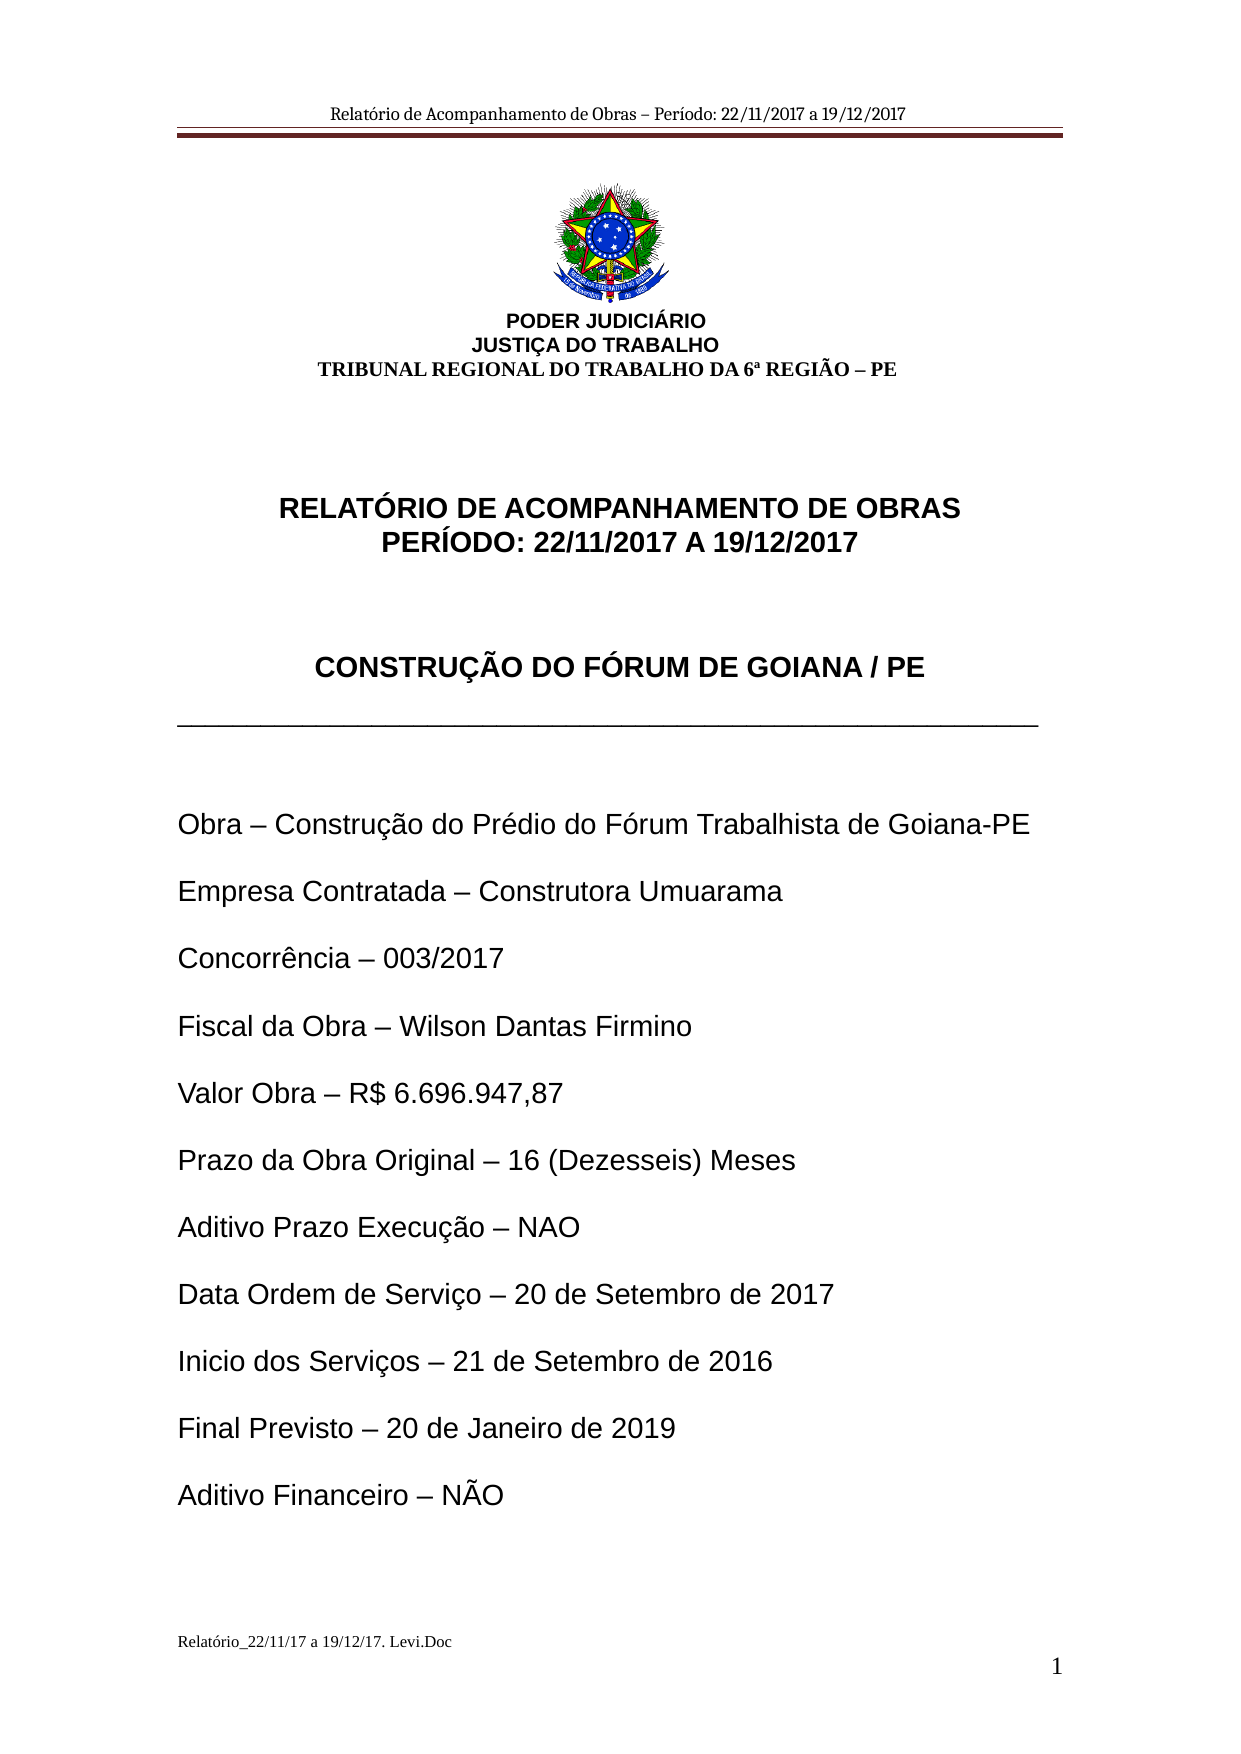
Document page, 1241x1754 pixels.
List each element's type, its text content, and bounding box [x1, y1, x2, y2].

text PERÍODO: 22/11/2017 A 19/12/2017 [177, 525, 1063, 558]
text Data Ordem de Serviço – 20 de Setembro de 2017 [177, 1277, 1063, 1310]
text [177, 128, 1063, 133]
text Prazo da Obra Original – 16 (Dezesseis) Meses [177, 1143, 1063, 1176]
text RELATÓRIO DE ACOMPANHAMENTO DE OBRAS [177, 491, 1063, 525]
text Empresa Contratada – Construtora Umuarama [177, 874, 1063, 908]
text Concorrência – 003/2017 [177, 941, 1063, 975]
text Fiscal da Obra – Wilson Dantas Firmino [177, 1008, 1063, 1042]
text Valor Obra – R$ 6.696.947,87 [177, 1076, 1063, 1109]
picture [547, 180, 672, 305]
text PODER JUDICIÁRIO [177, 309, 1043, 333]
text JUSTIÇA DO TRABALHO [177, 333, 1043, 357]
text TRIBUNAL REGIONAL DO TRABALHO DA 6ª REGIÃO – PE [177, 357, 1063, 381]
text Inicio dos Serviços – 21 de Setembro de 2016 [177, 1344, 1063, 1377]
text Relatório de Acompanhamento de Obras – Período: 22/11/2017 a 19/12/2017 [177, 103, 1063, 127]
text Aditivo Prazo Execução – NAO [177, 1210, 1063, 1243]
text Aditivo Financeiro – NÃO [177, 1478, 1063, 1512]
text Obra – Construção do Prédio do Fórum Trabalhista de Goiana-PE [177, 807, 1063, 841]
text ______________________________________________________________ [177, 696, 1063, 728]
text CONSTRUÇÃO DO FÓRUM DE GOIANA / PE [177, 650, 1063, 684]
text Final Previsto – 20 de Janeiro de 2019 [177, 1411, 1063, 1444]
